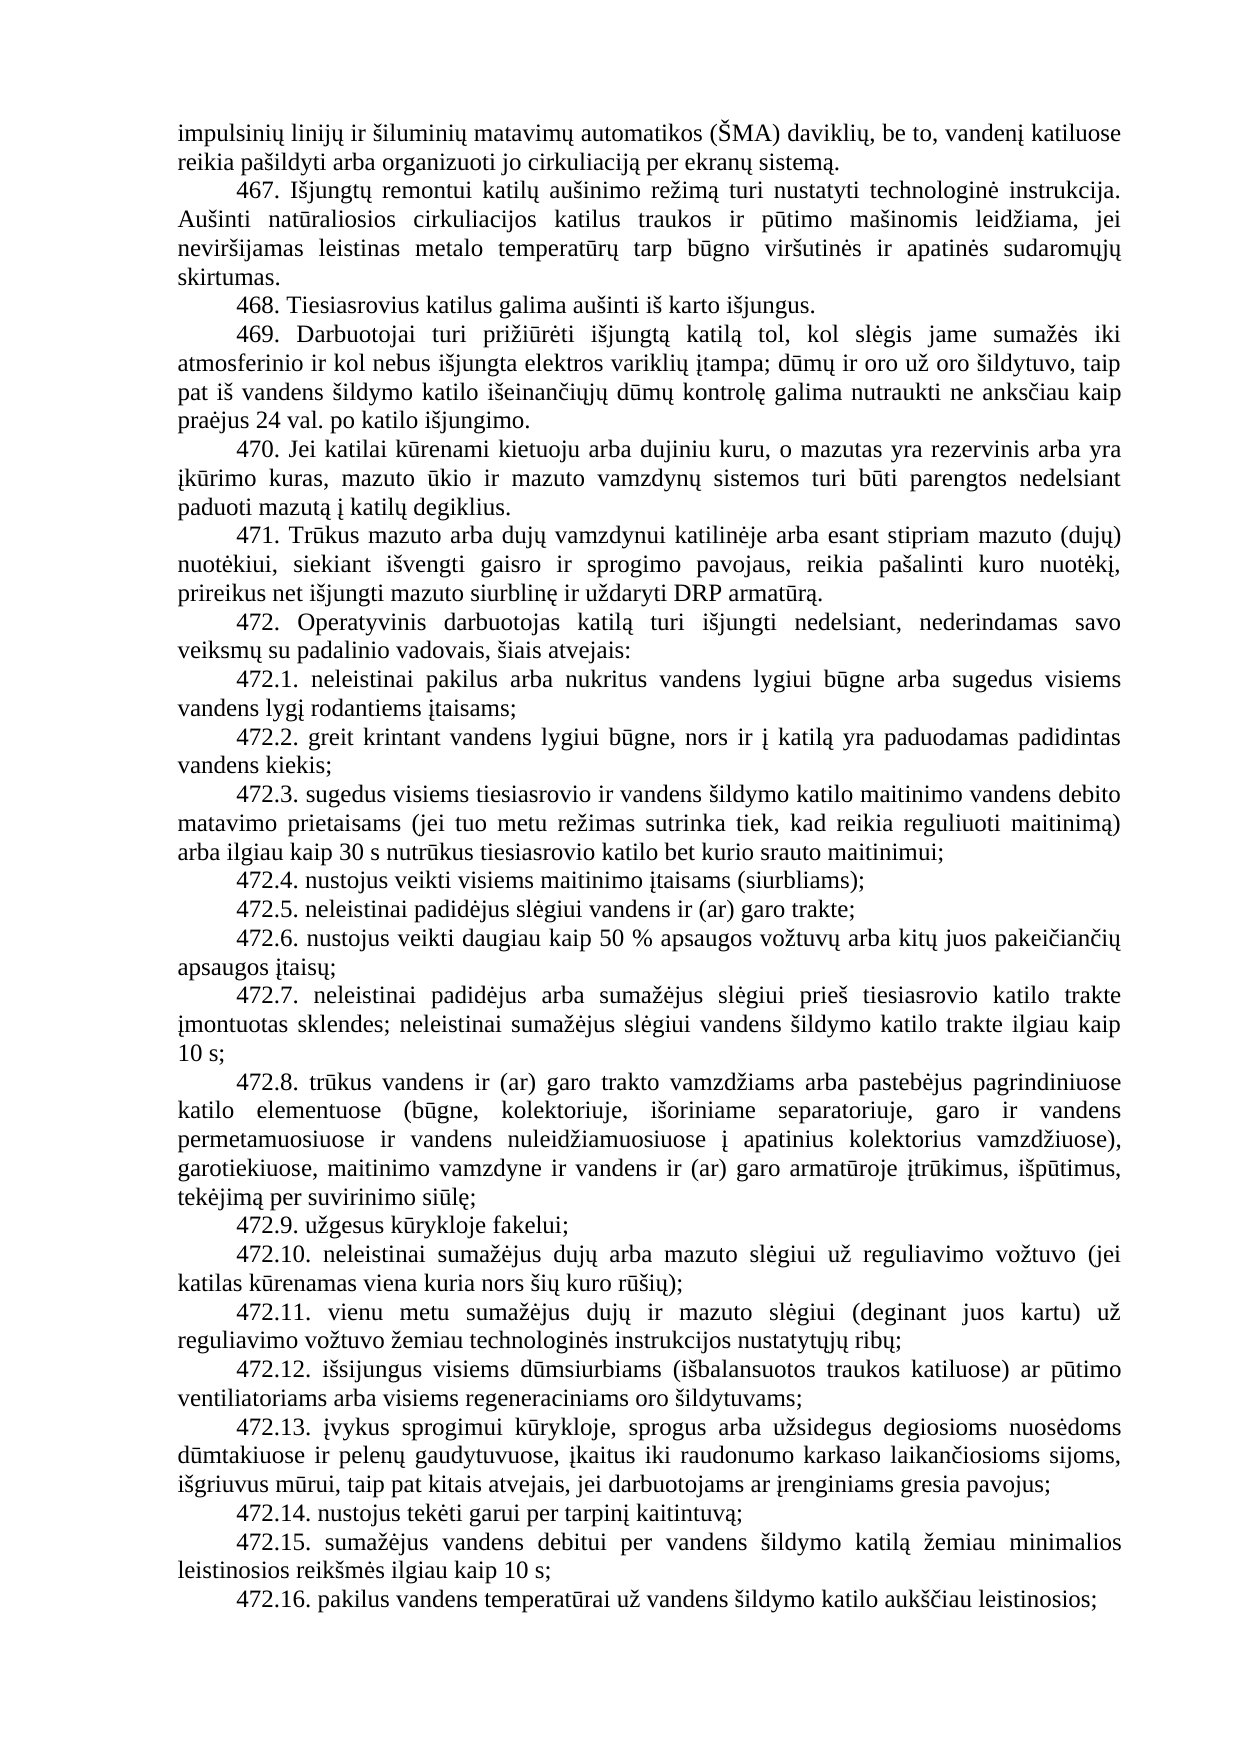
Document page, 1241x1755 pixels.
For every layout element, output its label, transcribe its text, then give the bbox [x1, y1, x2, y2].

text 472.15. sumažėjus vandens debitui per vandens šildymo katilą žemiau minimalios leistinosios reikšmės ilgiau kaip 10 s; [177, 1527, 1122, 1584]
text 472.14. nustojus tekėti garui per tarpinį kaitintuvą; [177, 1498, 1122, 1527]
text 472.1. neleistinai pakilus arba nukritus vandens lygiui būgne arba sugedus visiems vandens lygį rodantiems įtaisams; [177, 664, 1122, 722]
text 468. Tiesiasrovius katilus galima aušinti iš karto išjungus. [177, 291, 1122, 319]
text 472.12. išsijungus visiems dūmsiurbiams (išbalansuotos traukos katiluose) ar pūtimo ventiliatoriams arba visiems regeneraciniams oro šildytuvams; [177, 1354, 1122, 1412]
text 472.13. įvykus sprogimui kūrykloje, sprogus arba užsidegus degiosioms nuosėdoms dūmtakiuose ir pelenų gaudytuvuose, įkaitus iki raudonumo karkaso laikančiosioms sijoms, išgriuvus mūrui, taip pat kitais atvejais, jei darbuotojams ar įrenginiams gresia pavojus; [177, 1412, 1122, 1498]
text 472. Operatyvinis darbuotojas katilą turi išjungti nedelsiant, nederindamas savo veiksmų su padalinio vadovais, šiais atvejais: [177, 607, 1122, 664]
text 472.3. sugedus visiems tiesiasrovio ir vandens šildymo katilo maitinimo vandens debito matavimo prietaisams (jei tuo metu režimas sutrinka tiek, kad reikia reguliuoti maitinimą) arba ilgiau kaip 30 s nutrūkus tiesiasrovio katilo bet kurio srauto maitinimui; [177, 779, 1122, 866]
text 472.10. neleistinai sumažėjus dujų arba mazuto slėgiui už reguliavimo vožtuvo (jei katilas kūrenamas viena kuria nors šių kuro rūšių); [177, 1239, 1122, 1297]
text 470. Jei katilai kūrenami kietuoju arba dujiniu kuru, o mazutas yra rezervinis arba yra įkūrimo kuras, mazuto ūkio ir mazuto vamzdynų sistemos turi būti parengtos nedelsiant paduoti mazutą į katilų degiklius. [177, 434, 1122, 521]
text 472.6. nustojus veikti daugiau kaip 50 % apsaugos vožtuvų arba kitų juos pakeičiančių apsaugos įtaisų; [177, 923, 1122, 981]
text 472.9. užgesus kūrykloje fakelui; [177, 1211, 1122, 1239]
text 472.11. vienu metu sumažėjus dujų ir mazuto slėgiui (deginant juos kartu) už reguliavimo vožtuvo žemiau technologinės instrukcijos nustatytųjų ribų; [177, 1297, 1122, 1354]
text 472.5. neleistinai padidėjus slėgiui vandens ir (ar) garo trakte; [177, 894, 1122, 923]
text impulsinių linijų ir šiluminių matavimų automatikos (ŠMA) daviklių, be to, vandenį katiluose reikia pašildyti arba organizuoti jo cirkuliaciją per ekranų sistemą. [177, 118, 1122, 176]
text 472.4. nustojus veikti visiems maitinimo įtaisams (siurbliams); [177, 866, 1122, 894]
text 472.8. trūkus vandens ir (ar) garo trakto vamzdžiams arba pastebėjus pagrindiniuose katilo elementuose (būgne, kolektoriuje, išoriniame separatoriuje, garo ir vandens permetamuosiuose ir vandens nuleidžiamuosiuose į apatinius kolektorius vamzdžiuose), garotiekiuose, maitinimo vamzdyne ir vandens ir (ar) garo armatūroje įtrūkimus, išpūtimus, tekėjimą per suvirinimo siūlę; [177, 1067, 1122, 1211]
text 472.7. neleistinai padidėjus arba sumažėjus slėgiui prieš tiesiasrovio katilo trakte įmontuotas sklendes; neleistinai sumažėjus slėgiui vandens šildymo katilo trakte ilgiau kaip 10 s; [177, 981, 1122, 1067]
text 472.16. pakilus vandens temperatūrai už vandens šildymo katilo aukščiau leistinosios; [177, 1584, 1122, 1613]
text 469. Darbuotojai turi prižiūrėti išjungtą katilą tol, kol slėgis jame sumažės iki atmosferinio ir kol nebus išjungta elektros variklių įtampa; dūmų ir oro už oro šildytuvo, taip pat iš vandens šildymo katilo išeinančiųjų dūmų kontrolę galima nutraukti ne anksčiau kaip praėjus 24 val. po katilo išjungimo. [177, 319, 1122, 434]
text 472.2. greit krintant vandens lygiui būgne, nors ir į katilą yra paduodamas padidintas vandens kiekis; [177, 722, 1122, 779]
text 471. Trūkus mazuto arba dujų vamzdynui katilinėje arba esant stipriam mazuto (dujų) nuotėkiui, siekiant išvengti gaisro ir sprogimo pavojaus, reikia pašalinti kuro nuotėkį, prireikus net išjungti mazuto siurblinę ir uždaryti DRP armatūrą. [177, 521, 1122, 607]
text 467. Išjungtų remontui katilų aušinimo režimą turi nustatyti technologinė instrukcija. Aušinti natūraliosios cirkuliacijos katilus traukos ir pūtimo mašinomis leidžiama, jei neviršijamas leistinas metalo temperatūrų tarp būgno viršutinės ir apatinės sudaromųjų skirtumas. [177, 176, 1122, 291]
